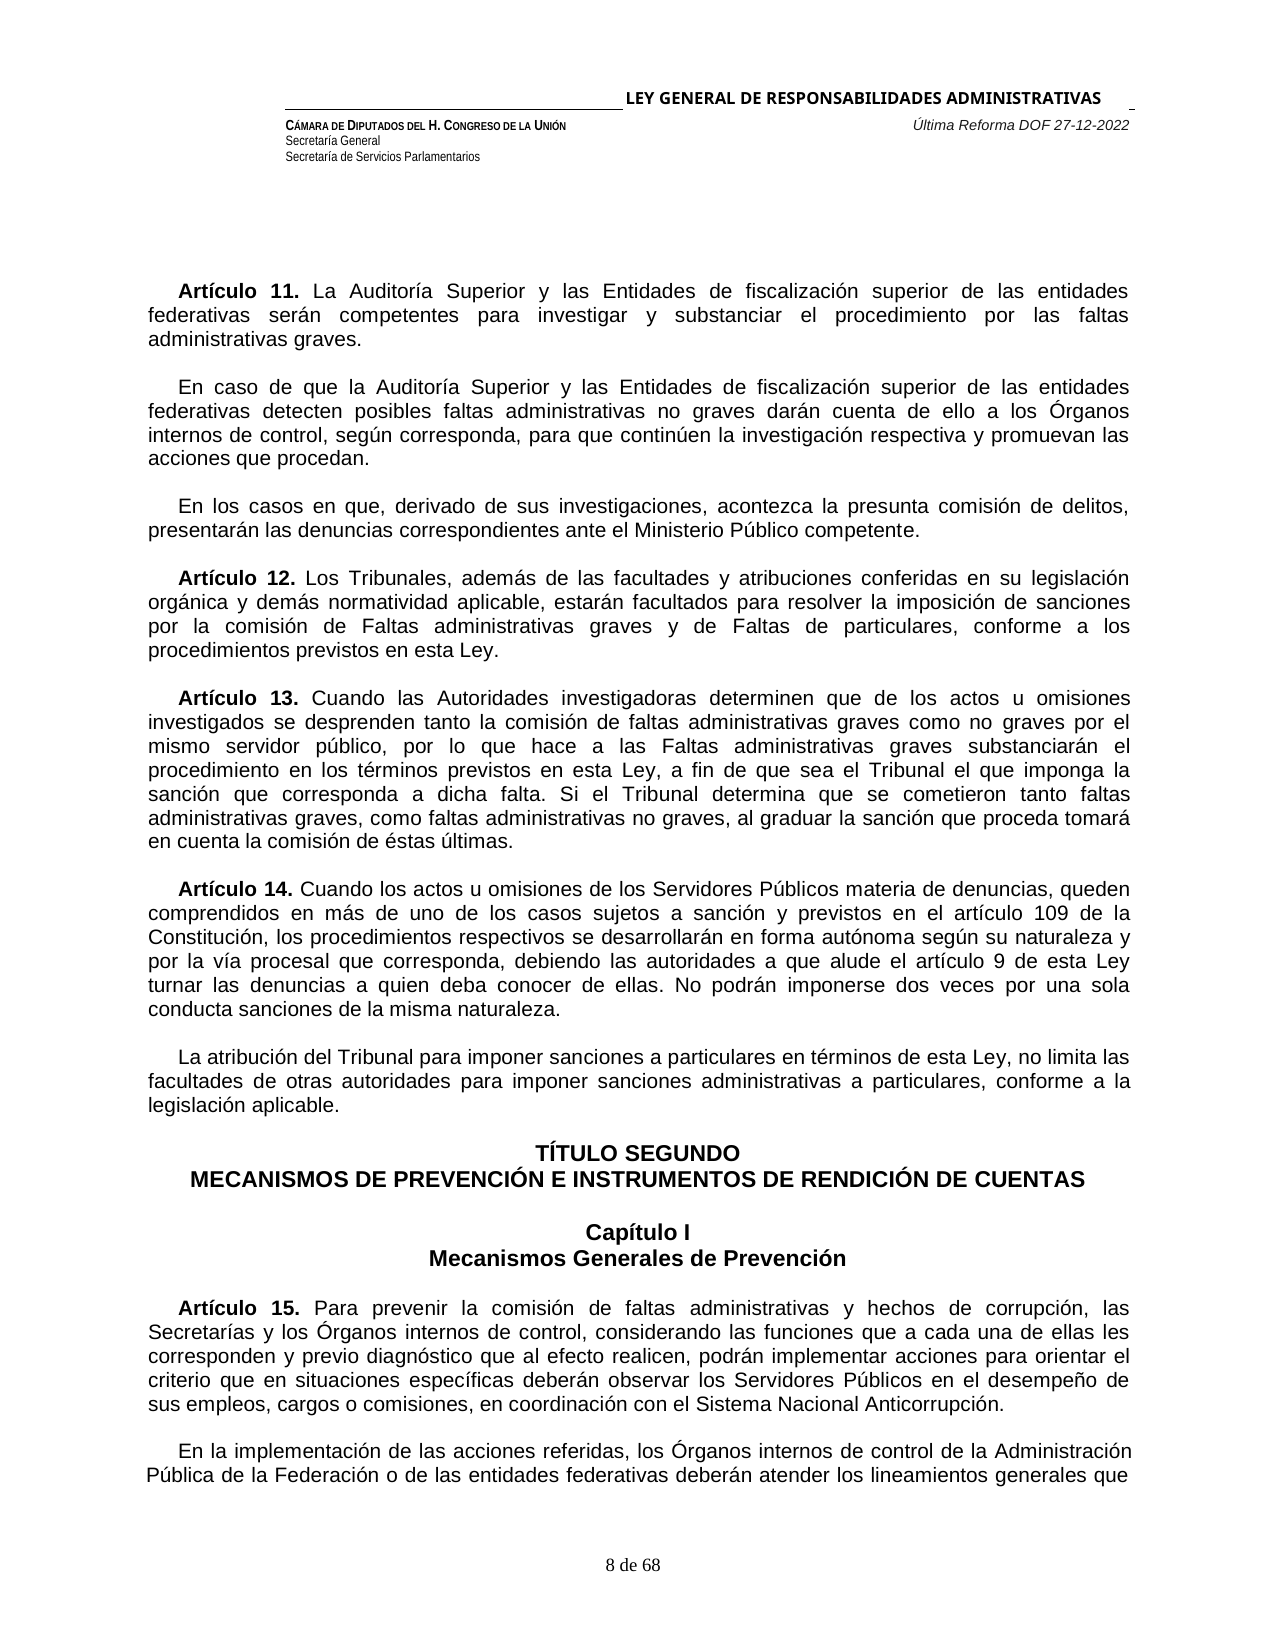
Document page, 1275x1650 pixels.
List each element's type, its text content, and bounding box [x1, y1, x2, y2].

text En la implementación de las acciones referidas, los Órganos internos de control de la Administración [178, 1439, 1148, 1463]
text En los casos en que, derivado de sus investigaciones, acontezca la presunta comisión de delitos, presentarán las denuncias correspondientes ante el Ministerio Público competente. [148, 494, 1130, 542]
text Pública de la Federación o de las entidades federativas deberán atender los lineamientos generales que [144, 1463, 1130, 1487]
text Artículo 14. Cuando los actos u omisiones de los Servidores Públicos materia de denuncias, queden comprendidos en más de uno de los casos sujetos a sanción y previstos en el artículo 109 de la Constitución, los procedimientos respectivos se desarrollarán en forma autónoma según su naturaleza y por la vía procesal que corresponda, debiendo las autoridades a que alude el artículo 9 de esta Ley turnar las denuncias a quien deba conocer de ellas. No podrán imponerse dos veces por una sola conducta sanciones de la misma naturaleza. [148, 877, 1130, 1021]
text Artículo 13. Cuando las Autoridades investigadoras determinen que de los actos u omisiones investigados se desprenden tanto la comisión de faltas administrativas graves como no graves por el mismo servidor público, por lo que hace a las Faltas administrativas graves substanciarán el procedimiento en los términos previstos en esta Ley, a fin de que sea el Tribunal el que imponga la sanción que corresponda a dicha falta. Si el Tribunal determina que se cometieron tanto faltas administrativas graves, como faltas administrativas no graves, al graduar la sanción que proceda tomará en cuenta la comisión de éstas últimas. [148, 686, 1131, 853]
text Artículo 12. Los Tribunales, además de las facultades y atribuciones conferidas en su legislación orgánica y demás normatividad aplicable, estarán facultados para resolver la imposición de sanciones por la comisión de Faltas administrativas graves y de Faltas de particulares, conforme a los procedimientos previstos en esta Ley. [148, 566, 1130, 662]
text MECANISMOS DE PREVENCIÓN E INSTRUMENTOS DE RENDICIÓN DE CUENTAS [187, 1166, 1088, 1192]
text Mecanismos Generales de Prevención [425, 1245, 850, 1271]
text TÍTULO SEGUNDO [531, 1140, 744, 1166]
text En caso de que la Auditoría Superior y las Entidades de fiscalización superior de las entidades federativas detecten posibles faltas administrativas no graves darán cuenta de ello a los Órganos internos de control, según corresponda, para que continúen la investigación respectiva y promuevan las acciones que procedan. [148, 375, 1130, 470]
text Artículo 15. Para prevenir la comisión de faltas administrativas y hechos de corrupción, las Secretarías y los Órganos internos de control, considerando las funciones que a cada una de ellas les corresponden y previo diagnóstico que al efecto realicen, podrán implementar acciones para orientar el criterio que en situaciones específicas deberán observar los Servidores Públicos en el desempeño de sus empleos, cargos o comisiones, en coordinación con el Sistema Nacional Anticorrupción. [148, 1296, 1130, 1415]
text La atribución del Tribunal para imponer sanciones a particulares en términos de esta Ley, no limita las facultades de otras autoridades para imponer sanciones administrativas a particulares, conforme a la legislación aplicable. [148, 1044, 1130, 1116]
text Artículo 11. La Auditoría Superior y las Entidades de fiscalización superior de las entidades federativas serán competentes para investigar y substanciar el procedimiento por las faltas administrativas graves. [148, 279, 1130, 351]
text Capítulo I [582, 1219, 694, 1245]
